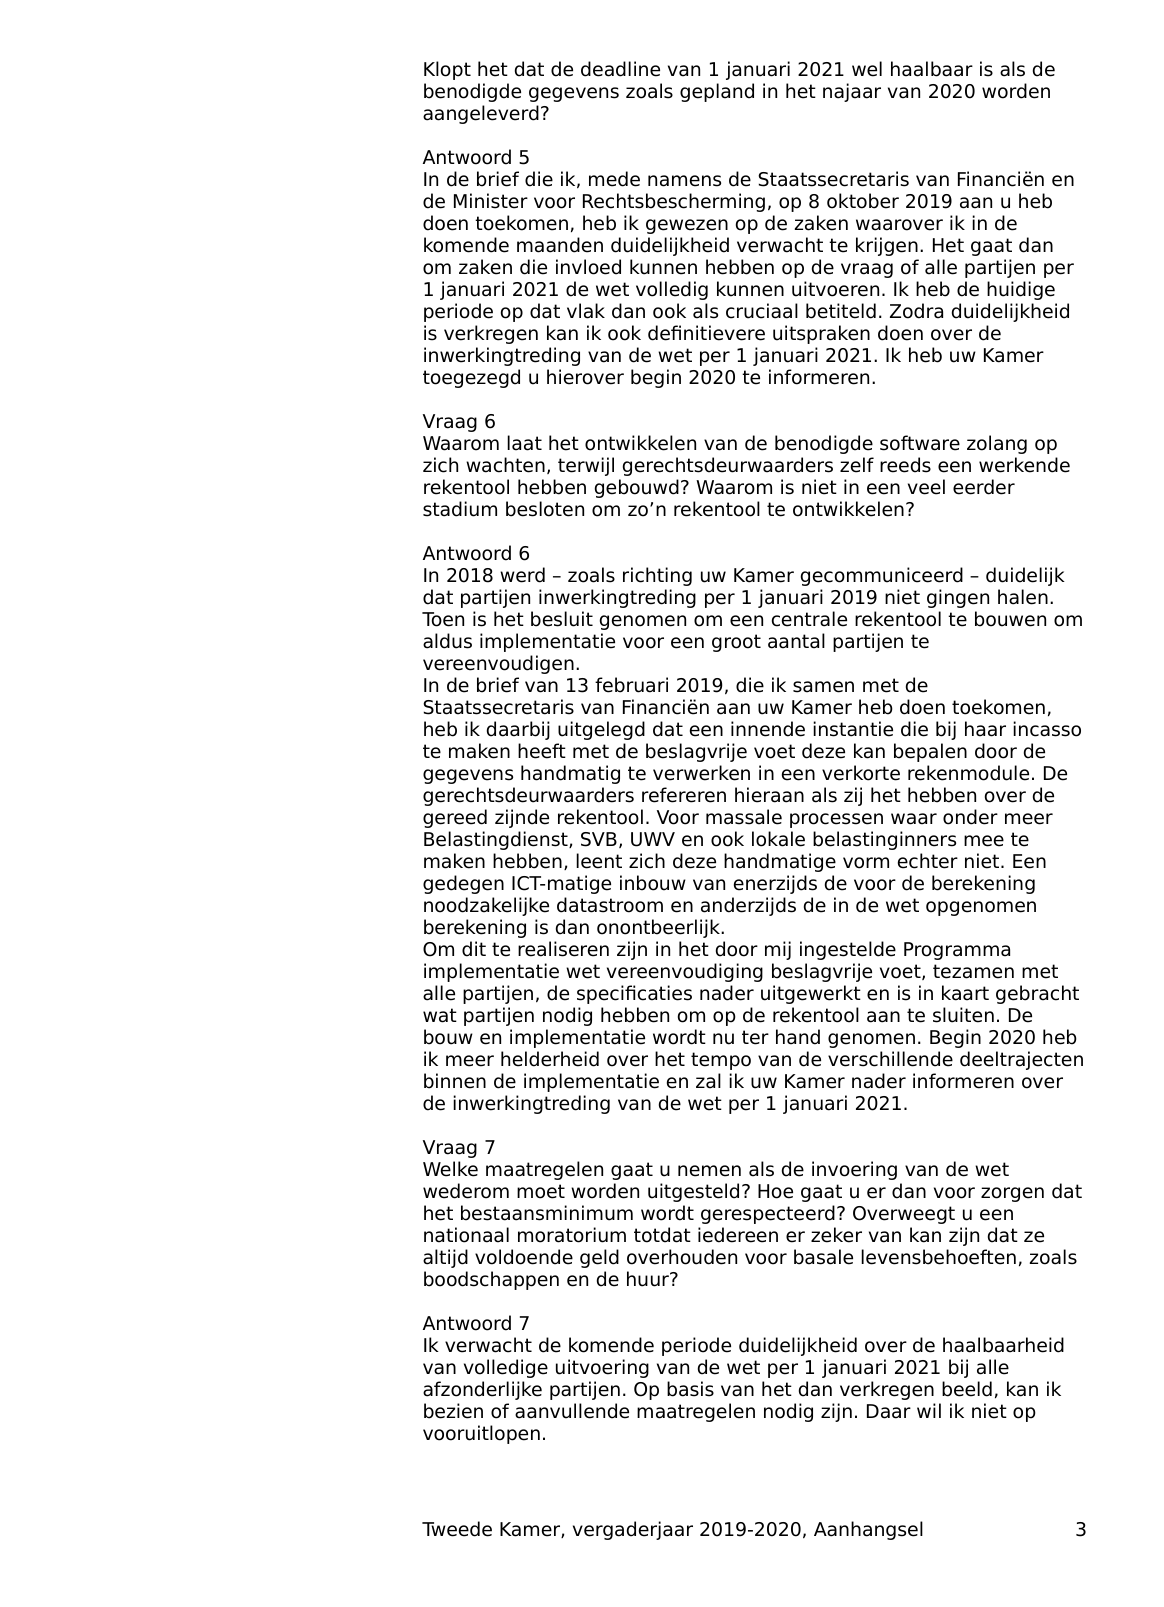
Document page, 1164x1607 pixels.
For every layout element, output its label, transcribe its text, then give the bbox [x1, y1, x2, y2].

text In de brief die ik, mede namens de Staatssecretaris van Financiën en de Minister voor Rechtsbescherming, op 8 oktober 2019 aan u heb doen toekomen, heb ik gewezen op de zaken waarover ik in de komende maanden duidelijkheid verwacht te krijgen. Het gaat dan om zaken die invloed kunnen hebben op de vraag of alle partijen per 1 januari 2021 de wet volledig kunnen uitvoeren. Ik heb de huidige periode op dat vlak dan ook als cruciaal betiteld. Zodra duidelijkheid is verkregen kan ik ook definitievere uitspraken doen over de inwerkingtreding van de wet per 1 januari 2021. Ik heb uw Kamer toegezegd u hierover begin 2020 te informeren. [422, 169, 1087, 389]
text Welke maatregelen gaat u nemen als de invoering van de wet wederom moet worden uitgesteld? Hoe gaat u er dan voor zorgen dat het bestaansminimum wordt gerespecteerd? Overweegt u een nationaal moratorium totdat iedereen er zeker van kan zijn dat ze altijd voldoende geld overhouden voor basale levensbehoeften, zoals boodschappen en de huur? [422, 1159, 1087, 1291]
text Antwoord 6 [422, 543, 1087, 565]
text In de brief van 13 februari 2019, die ik samen met de Staatssecretaris van Financiën aan uw Kamer heb doen toekomen, heb ik daarbij uitgelegd dat een innende instantie die bij haar incasso te maken heeft met de beslagvrije voet deze kan bepalen door de gegevens handmatig te verwerken in een verkorte rekenmodule. De gerechtsdeurwaarders refereren hieraan als zij het hebben over de gereed zijnde rekentool. Voor massale processen waar onder meer Belastingdienst, SVB, UWV en ook lokale belastinginners mee te maken hebben, leent zich deze handmatige vorm echter niet. Een gedegen ICT-matige inbouw van enerzijds de voor de berekening noodzakelijke datastroom en anderzijds de in de wet opgenomen berekening is dan onontbeerlijk. [422, 675, 1087, 939]
text Vraag 6 [422, 411, 1087, 433]
text Waarom laat het ontwikkelen van de benodigde software zolang op zich wachten, terwijl gerechtsdeurwaarders zelf reeds een werkende rekentool hebben gebouwd? Waarom is niet in een veel eerder stadium besloten om zo’n rekentool te ontwikkelen? [422, 433, 1087, 521]
text Ik verwacht de komende periode duidelijkheid over de haalbaarheid van volledige uitvoering van de wet per 1 januari 2021 bij alle afzonderlijke partijen. Op basis van het dan verkregen beeld, kan ik bezien of aanvullende maatregelen nodig zijn. Daar wil ik niet op vooruitlopen. [422, 1335, 1087, 1445]
text Antwoord 7 [422, 1313, 1087, 1335]
text Antwoord 5 [422, 147, 1087, 169]
text Vraag 7 [422, 1137, 1087, 1159]
text Om dit te realiseren zijn in het door mij ingestelde Programma implementatie wet vereenvoudiging beslagvrije voet, tezamen met alle partijen, de specificaties nader uitgewerkt en is in kaart gebracht wat partijen nodig hebben om op de rekentool aan te sluiten. De bouw en implementatie wordt nu ter hand genomen. Begin 2020 heb ik meer helderheid over het tempo van de verschillende deeltrajecten binnen de implementatie en zal ik uw Kamer nader informeren over de inwerkingtreding van de wet per 1 januari 2021. [422, 939, 1087, 1115]
text Klopt het dat de deadline van 1 januari 2021 wel haalbaar is als de benodigde gegevens zoals gepland in het najaar van 2020 worden aangeleverd? [422, 59, 1087, 125]
text In 2018 werd – zoals richting uw Kamer gecommuniceerd – duidelijk dat partijen inwerkingtreding per 1 januari 2019 niet gingen halen. Toen is het besluit genomen om een centrale rekentool te bouwen om aldus implementatie voor een groot aantal partijen te vereenvoudigen. [422, 565, 1087, 675]
